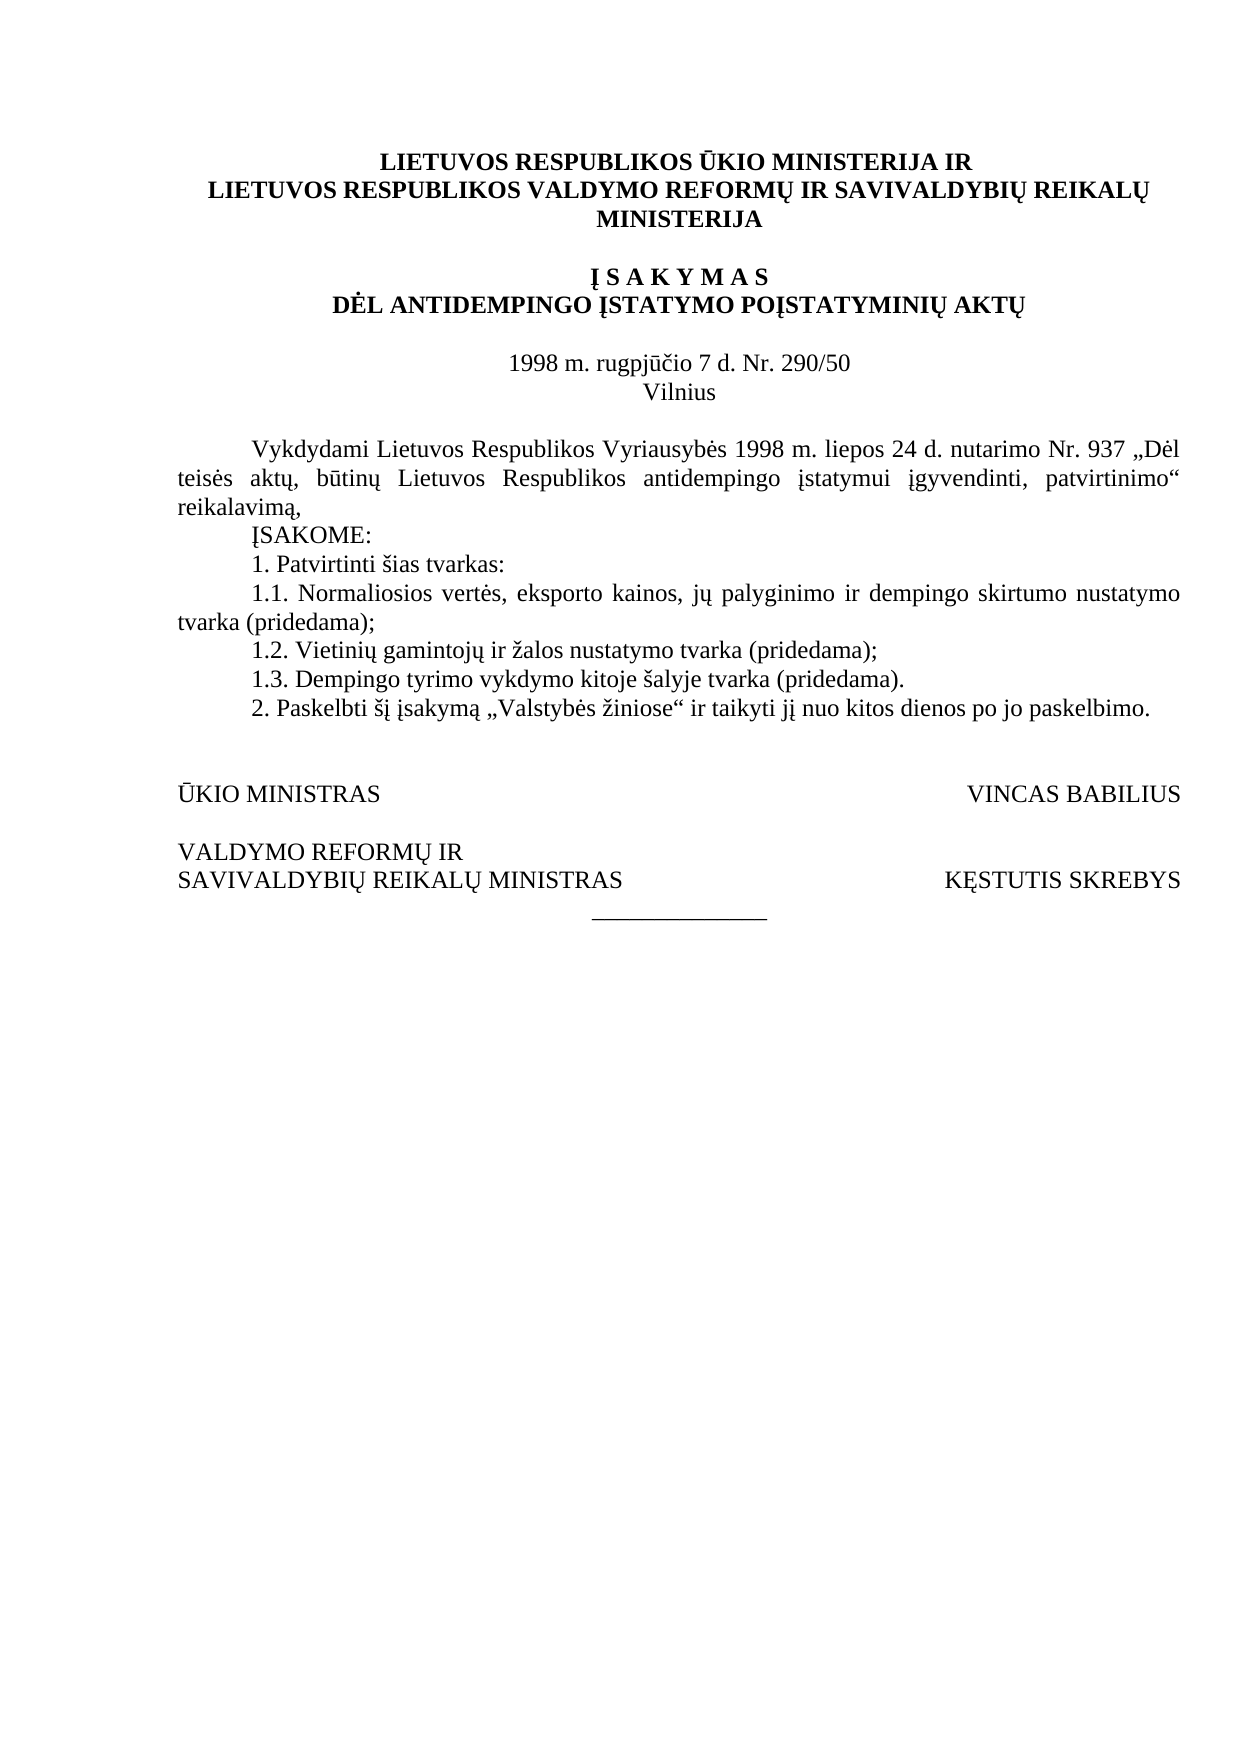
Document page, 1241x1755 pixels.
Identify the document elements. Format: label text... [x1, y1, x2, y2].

text 1.1. Normaliosios vertės, eksporto kainos, jų palyginimo ir dempingo skirtumo nustatymo tvarka (pridedama); [177, 578, 1181, 636]
text Į S A K Y M A S [177, 262, 1181, 291]
text 2. Paskelbti šį įsakymą „Valstybės žiniose“ ir taikyti jį nuo kitos dienos po jo paskelbimo. [177, 693, 1181, 722]
text 1.2. Vietinių gamintojų ir žalos nustatymo tvarka (pridedama); [177, 636, 1181, 664]
text Vykdydami Lietuvos Respublikos Vyriausybės 1998 m. liepos 24 d. nutarimo Nr. 937 „Dėl teisės aktų, būtinų Lietuvos Respublikos antidempingo įstatymui įgyvendinti, patvirtinimo“ reikalavimą, [177, 434, 1181, 521]
text VALDYMO REFORMŲ IR [177, 837, 1181, 866]
text 1. Patvirtinti šias tvarkas: [177, 549, 1181, 578]
text Vilnius [177, 377, 1181, 406]
text DĖL ANTIDEMPINGO ĮSTATYMO POĮSTATYMINIŲ AKTŲ [177, 291, 1181, 319]
text ______________ [177, 894, 1181, 923]
text LIETUVOS RESPUBLIKOS ŪKIO MINISTERIJA IR [177, 147, 1181, 176]
text 1.3. Dempingo tyrimo vykdymo kitoje šalyje tvarka (pridedama). [177, 664, 1181, 693]
text ĮSAKOME: [177, 521, 1181, 549]
text ŪKIO MINISTRAS VINCAS BABILIUS [177, 779, 1181, 808]
text SAVIVALDYBIŲ REIKALŲ MINISTRAS KĘSTUTIS SKREBYS [177, 866, 1181, 894]
text LIETUVOS RESPUBLIKOS VALDYMO REFORMŲ IR SAVIVALDYBIŲ REIKALŲ MINISTERIJA [177, 176, 1181, 233]
text 1998 m. rugpjūčio 7 d. Nr. 290/50 [177, 348, 1181, 377]
